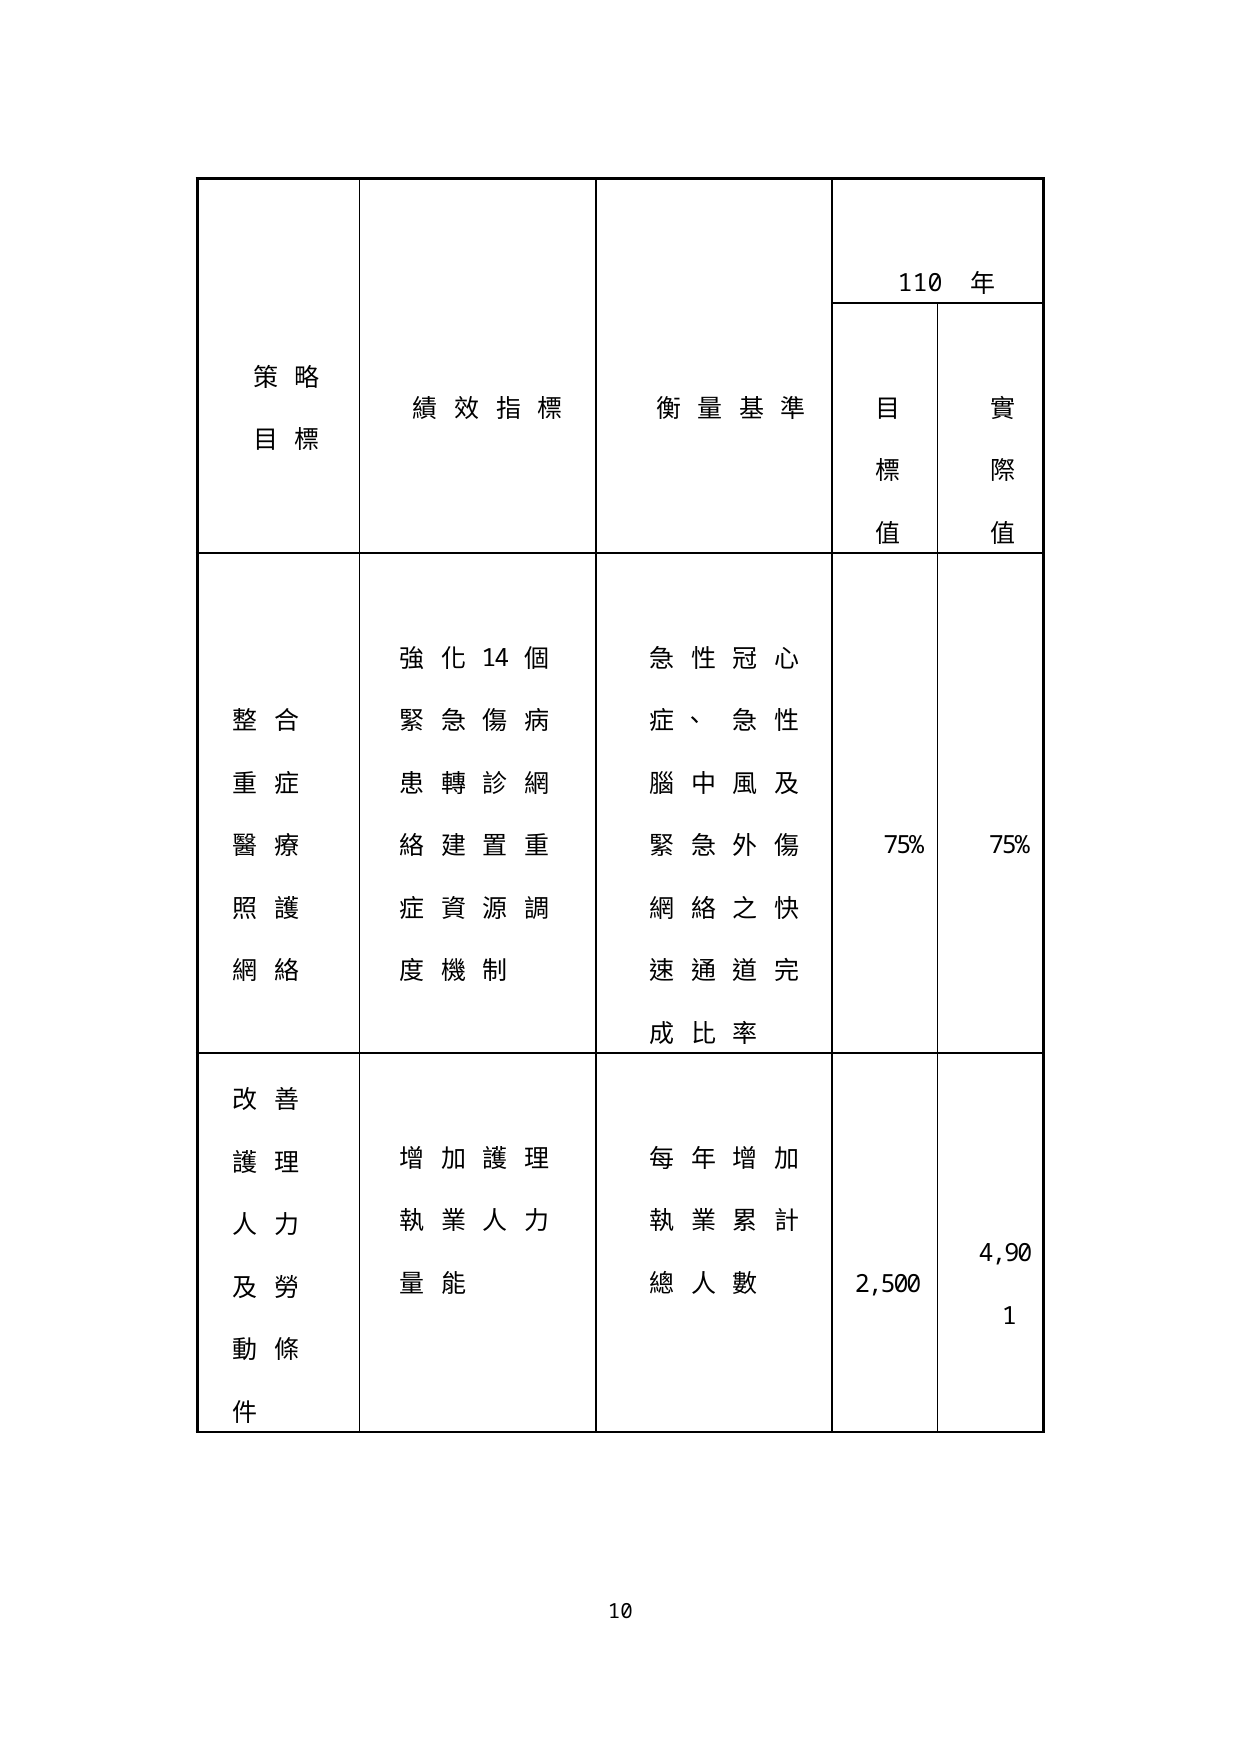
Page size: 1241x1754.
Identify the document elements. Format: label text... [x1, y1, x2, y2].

table_cell 增加護理執業人力量能 [360, 1054, 595, 1431]
table_cell 整合重症醫療照護網絡 [199, 554, 359, 1052]
table_header 衡量基準 [597, 180, 831, 552]
table_cell 4,901 [938, 1054, 1042, 1431]
table_cell 改善護理人力及勞動條件 [199, 1054, 359, 1431]
table_cell 75% [833, 554, 937, 1052]
table_cell 75% [938, 554, 1042, 1052]
table_cell 實際值 [938, 304, 1042, 552]
table_header 策略目標 [199, 180, 359, 552]
table_cell 目標值 [833, 304, 937, 552]
table_header 110年 [833, 180, 1042, 302]
table_header 績效指標 [360, 180, 595, 552]
table_cell 2,500 [833, 1054, 937, 1431]
table_cell 強化14個緊急傷病患轉診網絡建置重症資源調度機制 [360, 554, 595, 1052]
table_cell 每年增加執業累計總人數 [597, 1054, 831, 1431]
table_cell 急性冠心症、急性腦中風及緊急外傷網絡之快速通道完成比率 [597, 554, 831, 1052]
